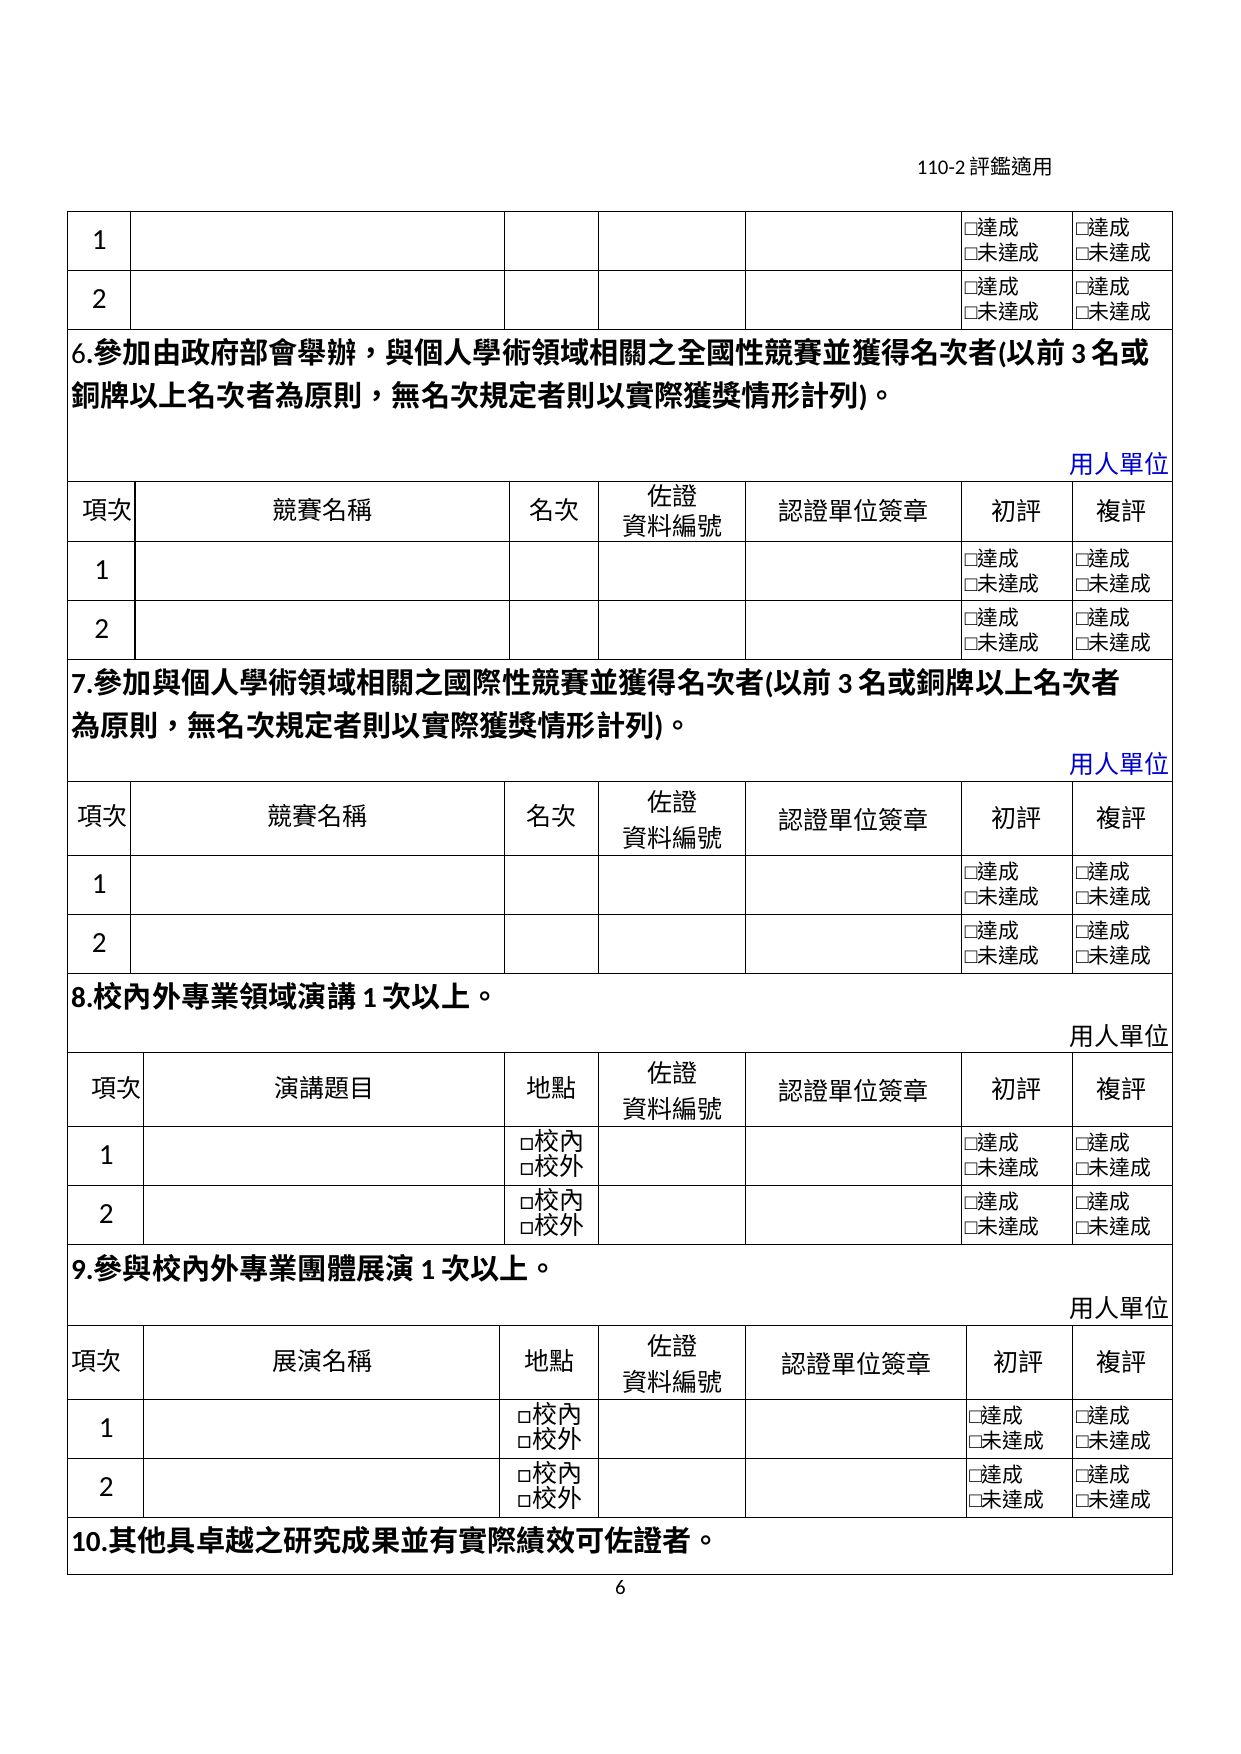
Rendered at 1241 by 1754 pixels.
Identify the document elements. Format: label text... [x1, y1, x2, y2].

table_cell □達成 □未達成 [1073, 1186, 1172, 1244]
table_cell [746, 1186, 961, 1244]
table_cell [599, 1186, 745, 1244]
table_cell 展演名稱 [144, 1326, 499, 1399]
table_cell □達成 □未達成 [1073, 856, 1172, 913]
table_cell [144, 1400, 499, 1458]
table_cell 佐證 資料編號 [599, 1053, 745, 1126]
table_cell 佐證 資料編號 [599, 782, 745, 854]
table_cell [599, 271, 745, 329]
table_cell □達成 □未達成 [962, 856, 1072, 913]
table_cell 項次 [68, 1326, 143, 1399]
table_cell [746, 1459, 966, 1517]
table_cell 名次 [510, 482, 598, 541]
table_cell [599, 1400, 745, 1458]
table_cell [599, 1459, 745, 1517]
table_cell □達成 □未達成 [962, 915, 1072, 973]
table_cell 認證單位簽章 [746, 482, 961, 541]
table_cell 9.參與校內外專業團體展演1次以上。 用人單位 [68, 1245, 1172, 1325]
table_cell [510, 542, 598, 600]
table_cell 演講題目 [144, 1053, 504, 1126]
table_cell 2 [68, 271, 130, 329]
table_cell 初評 [962, 782, 1072, 854]
table_cell [599, 212, 745, 270]
table_cell 6.參加由政府部會舉辦，與個人學術領域相關之全國性競賽並獲得名次者(以前3名或銅牌以上名次者為原則，無名次規定者則以實際獲獎情形計列)。 用人單位 [68, 330, 1172, 481]
table_cell 項次 [68, 1053, 143, 1126]
table_cell 1 [68, 212, 130, 270]
table_cell [131, 212, 504, 270]
table_cell [131, 915, 504, 973]
table_cell 複評 [1073, 1053, 1172, 1126]
table_cell [746, 271, 961, 329]
table_cell 初評 [962, 1053, 1072, 1126]
table_cell [136, 542, 509, 600]
table_cell [505, 856, 598, 913]
table_cell 初評 [967, 1326, 1072, 1399]
table_cell □達成 □未達成 [1073, 212, 1172, 270]
table_cell [746, 915, 961, 973]
table_cell 複評 [1073, 482, 1172, 541]
table_cell [136, 601, 509, 659]
table_cell □校內 □校外 [505, 1127, 598, 1185]
table_cell [131, 271, 504, 329]
table_cell □達成 □未達成 [962, 601, 1072, 659]
table_cell [599, 1127, 745, 1185]
table_cell 2 [68, 1186, 143, 1244]
table_cell □達成 □未達成 [1073, 601, 1172, 659]
table_cell 1 [68, 856, 130, 913]
table_cell [505, 271, 598, 329]
table_cell □達成 □未達成 [1073, 1400, 1172, 1458]
table_cell [746, 1400, 966, 1458]
table_cell [144, 1127, 504, 1185]
table_cell [746, 856, 961, 913]
table_cell 複評 [1073, 1326, 1172, 1399]
table_cell 佐證 資料編號 [599, 1326, 745, 1399]
table_cell 認證單位簽章 [746, 782, 961, 854]
table_cell [144, 1459, 499, 1517]
table_cell 1 [68, 542, 134, 600]
table_cell □達成 □未達成 [962, 1127, 1072, 1185]
table_cell 8.校內外專業領域演講1次以上。 用人單位 [68, 974, 1172, 1052]
table_cell 認證單位簽章 [746, 1053, 961, 1126]
table_cell [599, 856, 745, 913]
table_cell □達成 □未達成 [962, 212, 1072, 270]
table_cell 1 [68, 1127, 143, 1185]
table_cell [746, 1127, 961, 1185]
table_cell [746, 542, 961, 600]
table_cell □校內 □校外 [500, 1400, 598, 1458]
table_cell 競賽名稱 [136, 482, 509, 541]
table_cell □達成 □未達成 [1073, 1127, 1172, 1185]
table_cell [599, 915, 745, 973]
table_cell 佐證 資料編號 [599, 482, 745, 541]
table_cell [505, 212, 598, 270]
table_cell 項次 [68, 782, 130, 854]
table_cell □達成 □未達成 [1073, 271, 1172, 329]
table_cell [510, 601, 598, 659]
table_cell □校內 □校外 [500, 1459, 598, 1517]
table_cell □達成 □未達成 [967, 1459, 1072, 1517]
table_cell 地點 [500, 1326, 598, 1399]
table_cell □達成 □未達成 [962, 542, 1072, 600]
table_cell □達成 □未達成 [962, 1186, 1072, 1244]
table_cell 2 [68, 1459, 143, 1517]
table_cell [599, 542, 745, 600]
table_cell [746, 601, 961, 659]
table_cell [746, 212, 961, 270]
table_cell 地點 [505, 1053, 598, 1126]
table_cell 10.其他具卓越之研究成果並有實際績效可佐證者。 [68, 1518, 1172, 1573]
table_cell 競賽名稱 [131, 782, 504, 854]
table_cell □校內 □校外 [505, 1186, 598, 1244]
table_cell □達成 □未達成 [1073, 915, 1172, 973]
table_cell 初評 [962, 482, 1072, 541]
table_cell [505, 915, 598, 973]
table_cell [144, 1186, 504, 1244]
table_cell 1 [68, 1400, 143, 1458]
table_cell 7.參加與個人學術領域相關之國際性競賽並獲得名次者(以前3名或銅牌以上名次者為原則，無名次規定者則以實際獲獎情形計列)。 用人單位 [68, 660, 1172, 781]
table_cell □達成 □未達成 [1073, 1459, 1172, 1517]
table_cell 項次 [68, 482, 134, 541]
table_cell 複評 [1073, 782, 1172, 854]
table_cell 2 [68, 915, 130, 973]
table_cell □達成 □未達成 [1073, 542, 1172, 600]
table_cell □達成 □未達成 [962, 271, 1072, 329]
table_cell 2 [68, 601, 134, 659]
table_cell 認證單位簽章 [746, 1326, 966, 1399]
table_cell [131, 856, 504, 913]
table_cell [599, 601, 745, 659]
table_cell 名次 [505, 782, 598, 854]
table_cell □達成 □未達成 [967, 1400, 1072, 1458]
